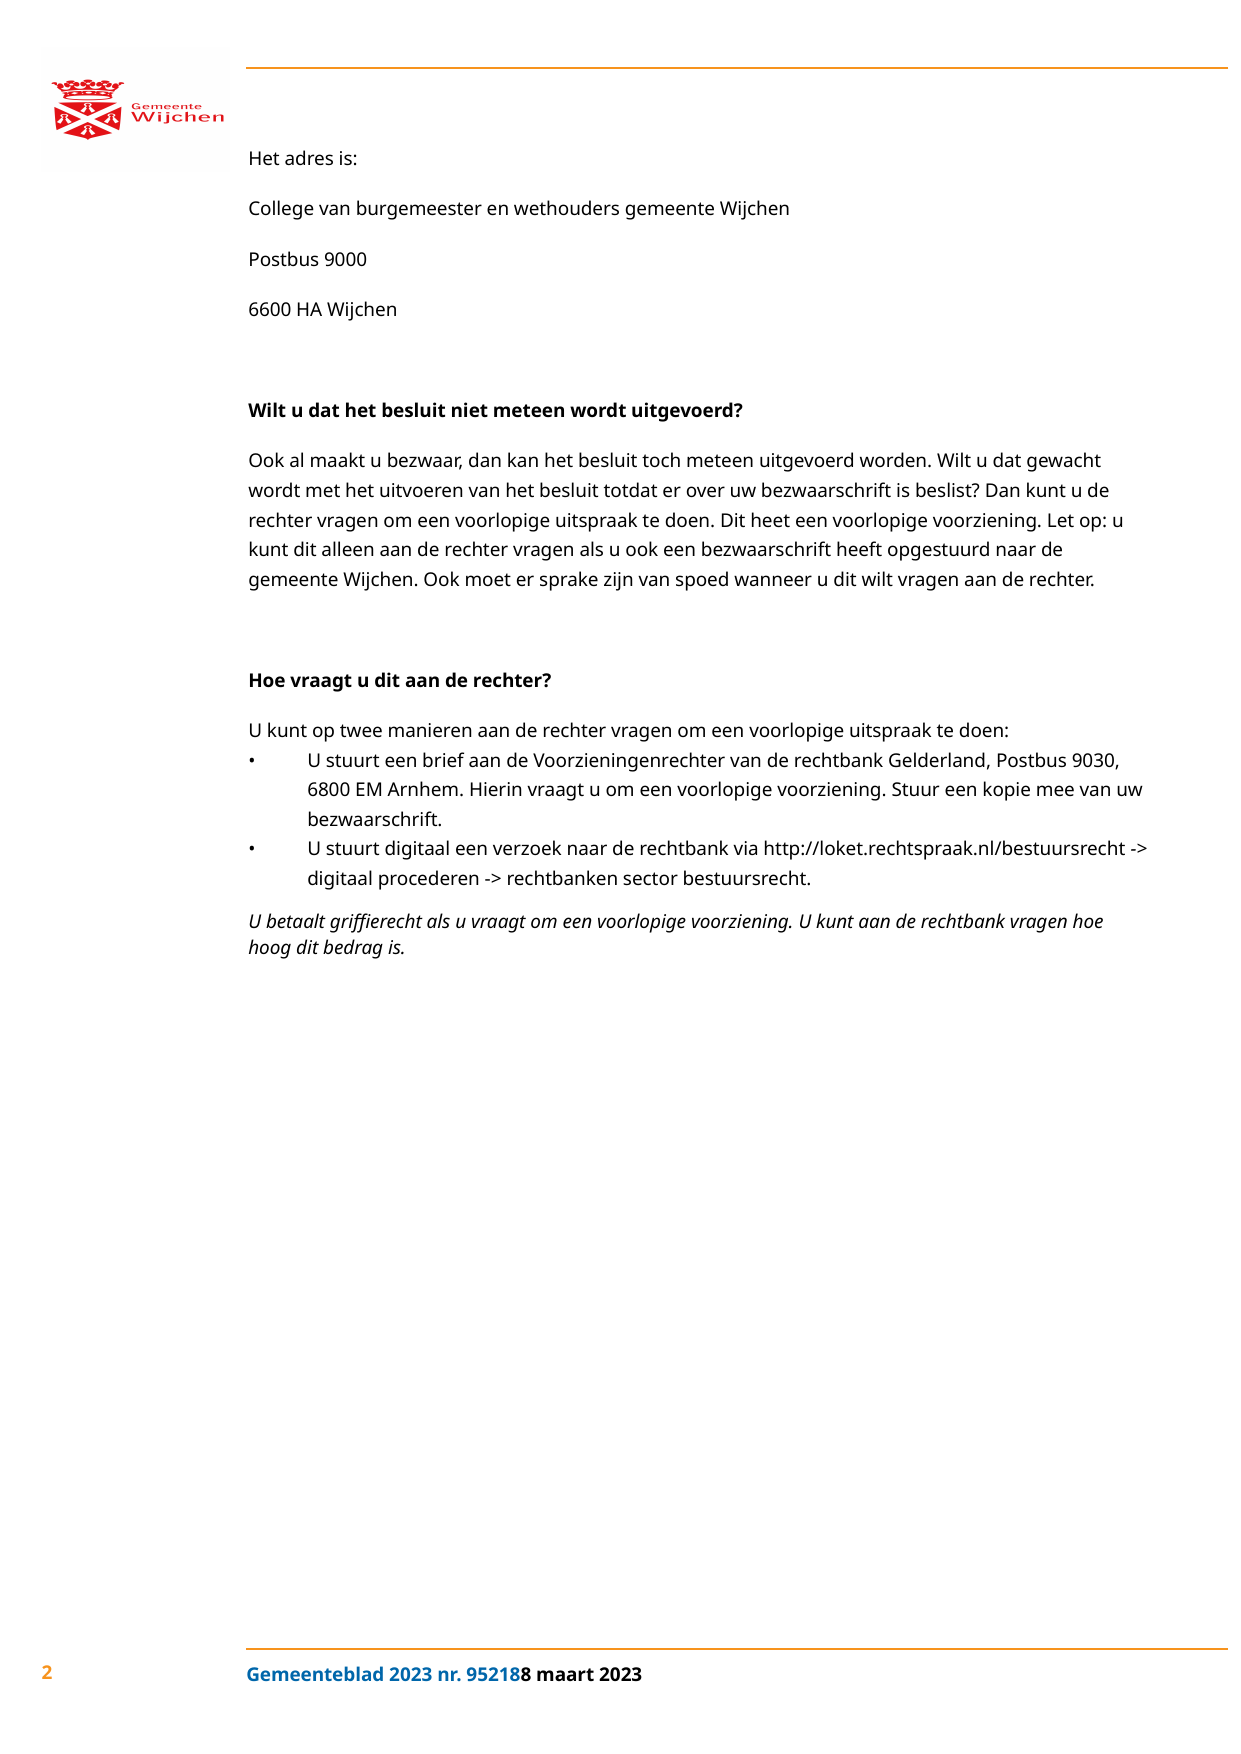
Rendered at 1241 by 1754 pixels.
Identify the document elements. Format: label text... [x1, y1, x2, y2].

text Ook al maakt u bezwaar, dan kan het besluit toch meteen uitgevoerd worden. Wilt u dat gewacht wordt met het uitvoeren van het besluit totdat er over uw bezwaarschrift is beslist? Dan kunt u de rechter vragen om een voorlopige uitspraak te doen. Dit heet een voorlopige voorziening. Let op: u kunt dit alleen aan de rechter vragen als u ook een bezwaarschrift heeft opgestuurd naar de gemeente Wijchen. Ook moet er sprake zijn van spoed wanneer u dit wilt vragen aan de rechter. [248, 448, 1152, 592]
text U betaalt griffierecht als u vraagt om een voorlopige voorziening. U kunt aan de rechtbank vragen hoe hoog dit bedrag is. [248, 908, 1152, 960]
text U kunt op twee manieren aan de rechter vragen om een voorlopige uitspraak te doen: [248, 717, 1152, 743]
text Postbus 9000 [248, 246, 1152, 272]
text 6600 HA Wijchen [248, 296, 1152, 322]
list U stuurt digitaal een verzoek naar de rechtbank via http://loket.rechtspraak.nl/bestuursrecht -> digitaal procederen -> rechtbanken sector bestuursrecht. [248, 836, 1152, 891]
picture [41, 47, 231, 172]
list U stuurt een brief aan de Voorzieningenrechter van de rechtbank Gelderland, Postbus 9030, 6800 EM Arnhem. Hierin vraagt u om een voorlopige voorziening. Stuur een kopie mee van uw bezwaarschrift. [248, 747, 1152, 832]
text College van burgemeester en wethouders gemeente Wijchen [248, 196, 1152, 221]
text Het adres is: [248, 145, 1152, 171]
text Wilt u dat het besluit niet meteen wordt uitgevoerd? [248, 397, 1152, 423]
text Hoe vraagt u dit aan de rechter? [248, 667, 1152, 693]
